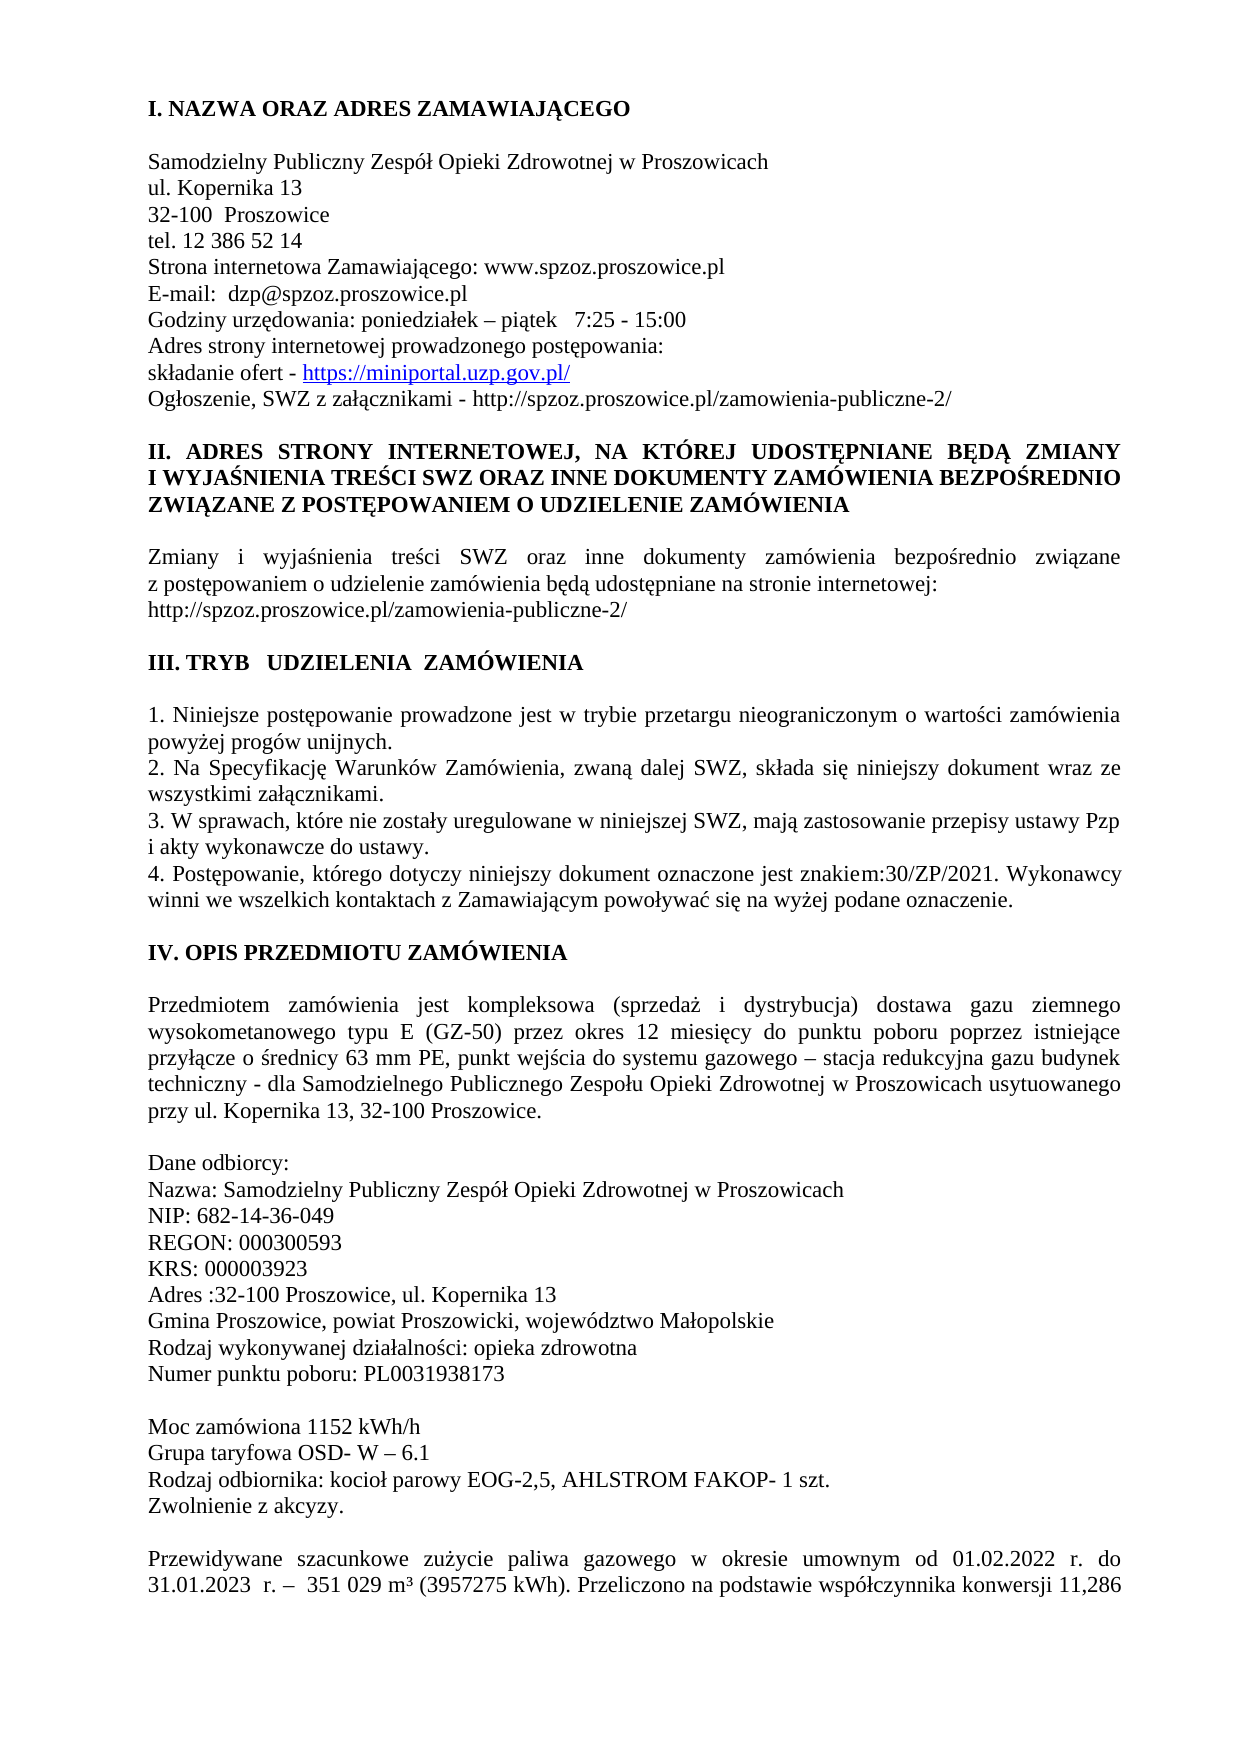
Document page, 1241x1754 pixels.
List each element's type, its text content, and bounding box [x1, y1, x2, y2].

list składanie ofert - https://miniportal.uzp.gov.pl/ [148, 359, 1122, 385]
list III. TRYB UDZIELENIA ZAMÓWIENIA [148, 649, 1122, 675]
text 4. Postępowanie, którego dotyczy niniejszy dokument oznaczone jest znakiem:30/ZP/2021. Wykonawcy winni we wszelkich kontaktach z Zamawiającym powoływać się na wyżej podane oznaczenie. [148, 859, 1122, 912]
list I. NAZWA ORAZ ADRES ZAMAWIAJĄCEGO [148, 95, 1122, 122]
list tel. 12 386 52 14 [148, 227, 1122, 253]
text Zwolnienie z akcyzy. [148, 1492, 1122, 1518]
text Numer punktu poboru: PL0031938173 [148, 1360, 1122, 1387]
text 3. W sprawach, które nie zostały uregulowane w niniejszej SWZ, mają zastosowanie przepisy ustawy Pzp i akty wykonawcze do ustawy. [148, 807, 1122, 859]
text Moc zamówiona 1152 kWh/h [148, 1413, 1122, 1439]
text REGON: 000300593 [148, 1228, 1122, 1255]
text Rodzaj wykonywanej działalności: opieka zdrowotna [148, 1334, 1122, 1360]
subtitle IV. OPIS PRZEDMIOTU ZAMÓWIENIA [148, 939, 1122, 965]
subtitle http://spzoz.proszowice.pl/zamowienia-publiczne-2/ [148, 596, 1122, 622]
text Nazwa: Samodzielny Publiczny Zespół Opieki Zdrowotnej w Proszowicach [148, 1176, 1122, 1202]
text Gmina Proszowice, powiat Proszowicki, województwo Małopolskie [148, 1308, 1122, 1334]
text Grupa taryfowa OSD- W – 6.1 [148, 1439, 1122, 1466]
list Ogłoszenie, SWZ z załącznikami - http://spzoz.proszowice.pl/zamowienia-publiczne-2/ [148, 385, 1122, 412]
list Adres strony internetowej prowadzonego postępowania: [148, 332, 1122, 359]
text Rodzaj odbiornika: kocioł parowy EOG-2,5, AHLSTROM FAKOP- 1 szt. [148, 1466, 1122, 1492]
text Przewidywane szacunkowe zużycie paliwa gazowego w okresie umownym od 01.02.2022 r. do 31.01.2023 r. – 351 029 m³ (3957275 kWh). Przeliczono na podstawie współczynnika konwersji 11,286 [148, 1545, 1122, 1597]
list Samodzielny Publiczny Zespół Opieki Zdrowotnej w Proszowicach [148, 148, 1122, 174]
list Strona internetowa Zamawiającego: www.spzoz.proszowice.pl [148, 253, 1122, 280]
text Zmiany i wyjaśnienia treści SWZ oraz inne dokumenty zamówienia bezpośrednio związane z postępowaniem o udzielenie zamówienia będą udostępniane na stronie internetowej: [148, 543, 1122, 596]
subtitle II. ADRES STRONY INTERNETOWEJ, NA KTÓREJ UDOSTĘPNIANE BĘDĄ ZMIANY I WYJAŚNIENIA TREŚCI SWZ ORAZ INNE DOKUMENTY ZAMÓWIENIA BEZPOŚREDNIO ZWIĄZANE Z POSTĘPOWANIEM O UDZIELENIE ZAMÓWIENIA [148, 438, 1122, 517]
text Adres :32-100 Proszowice, ul. Kopernika 13 [148, 1281, 1122, 1308]
list 32-100 Proszowice [148, 201, 1122, 227]
text KRS: 000003923 [148, 1255, 1122, 1281]
text Przedmiotem zamówienia jest kompleksowa (sprzedaż i dystrybucja) dostawa gazu ziemnego wysokometanowego typu E (GZ-50) przez okres 12 miesięcy do punktu poboru poprzez istniejące przyłącze o średnicy 63 mm PE, punkt wejścia do systemu gazowego – stacja redukcyjna gazu budynek techniczny - dla Samodzielnego Publicznego Zespołu Opieki Zdrowotnej w Proszowicach usytuowanego przy ul. Kopernika 13, 32-100 Proszowice. [148, 991, 1122, 1123]
text Dane odbiorcy: [148, 1149, 1122, 1176]
list Godziny urzędowania: poniedziałek – piątek 7:25 - 15:00 [148, 306, 1122, 332]
list ul. Kopernika 13 [148, 174, 1122, 201]
list E-mail: dzp@spzoz.proszowice.pl [148, 280, 1122, 306]
text NIP: 682-14-36-049 [148, 1202, 1122, 1228]
subtitle 1. Niniejsze postępowanie prowadzone jest w trybie przetargu nieograniczonym o wartości zamówienia powyżej progów unijnych. [148, 701, 1122, 754]
text 2. Na Specyfikację Warunków Zamówienia, zwaną dalej SWZ, składa się niniejszy dokument wraz ze wszystkimi załącznikami. [148, 754, 1122, 807]
